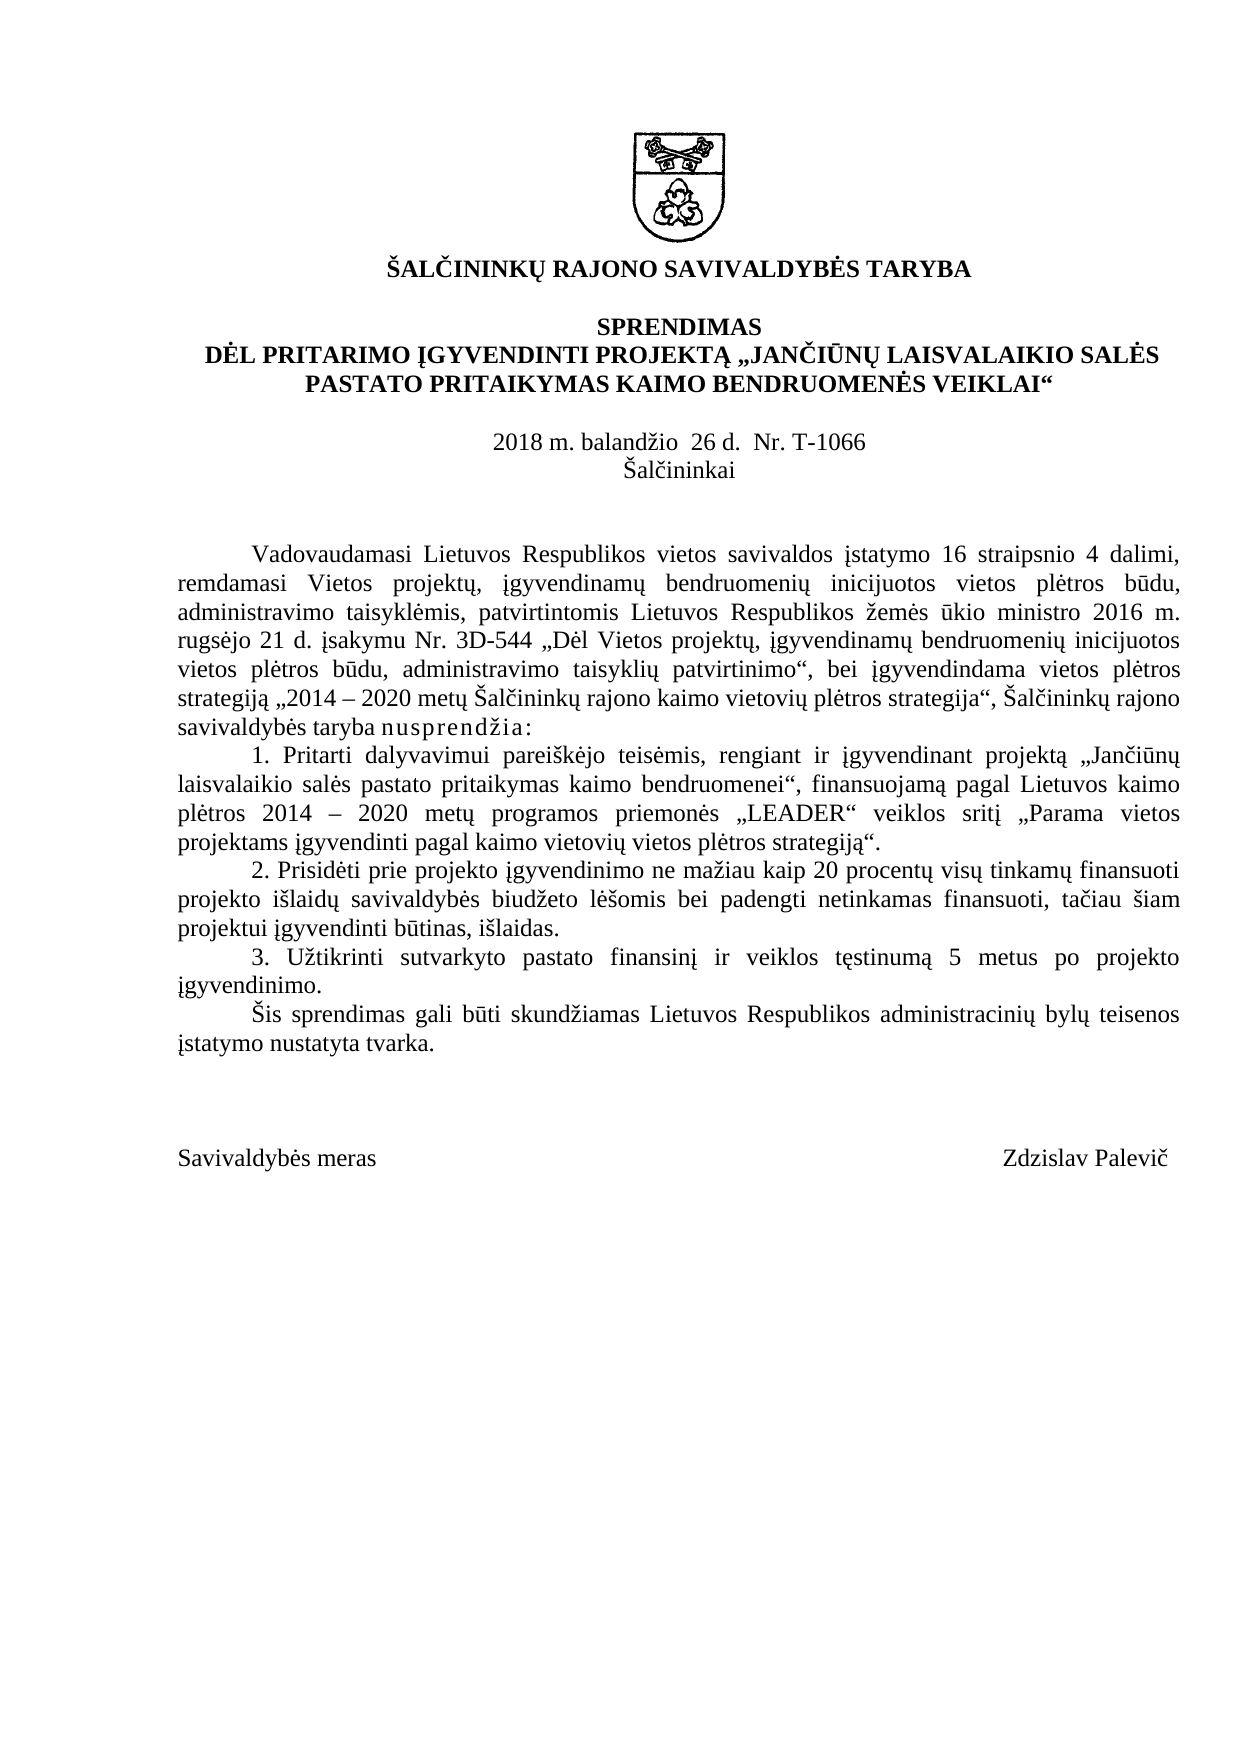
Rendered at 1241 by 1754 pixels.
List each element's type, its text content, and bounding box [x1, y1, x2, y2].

text DĖL PRITARIMO ĮGYVENDINTI PROJEKTĄ „JANČIŪNŲ LAISVALAIKIO SALĖS PASTATO PRITAIKYMAS KAIMO BENDRUOMENĖS VEIKLAI“ [177, 340, 1181, 398]
text SPRENDIMAS [177, 312, 1181, 340]
text 1. Pritarti dalyvavimui pareiškėjo teisėmis, rengiant ir įgyvendinant projektą „Jančiūnų laisvalaikio salės pastato pritaikymas kaimo bendruomenei“, finansuojamą pagal Lietuvos kaimo plėtros 2014 – 2020 metų programos priemonės „LEADER“ veiklos sritį „Parama vietos projektams įgyvendinti pagal kaimo vietovių vietos plėtros strategiją“. [177, 740, 1181, 855]
text Vadovaudamasi Lietuvos Respublikos vietos savivaldos įstatymo 16 straipsnio 4 dalimi, remdamasi Vietos projektų, įgyvendinamų bendruomenių inicijuotos vietos plėtros būdu, administravimo taisyklėmis, patvirtintomis Lietuvos Respublikos žemės ūkio ministro 2016 m. rugsėjo 21 d. įsakymu Nr. 3D-544 „Dėl Vietos projektų, įgyvendinamų bendruomenių inicijuotos vietos plėtros būdu, administravimo taisyklių patvirtinimo“, bei įgyvendindama vietos plėtros strategiją „2014 – 2020 metų Šalčininkų rajono kaimo vietovių plėtros strategija“, Šalčininkų rajono savivaldybės taryba nusprendžia: [177, 539, 1181, 740]
text Savivaldybės meras Zdzislav Palevič [177, 1143, 1181, 1172]
text 2018 m. balandžio 26 d. Nr. T-1066 [177, 427, 1181, 455]
text Šalčininkai [177, 455, 1181, 484]
text 3. Užtikrinti sutvarkyto pastato finansinį ir veiklos tęstinumą 5 metus po projekto įgyvendinimo. [177, 942, 1181, 999]
text Šis sprendimas gali būti skundžiamas Lietuvos Respublikos administracinių bylų teisenos įstatymo nustatyta tvarka. [177, 999, 1181, 1057]
text 2. Prisidėti prie projekto įgyvendinimo ne mažiau kaip 20 procentų visų tinkamų finansuoti projekto išlaidų savivaldybės biudžeto lėšomis bei padengti netinkamas finansuoti, tačiau šiam projektui įgyvendinti būtinas, išlaidas. [177, 855, 1181, 942]
text ŠALČININKŲ RAJONO SAVIVALDYBĖS TARYBA [177, 254, 1181, 283]
